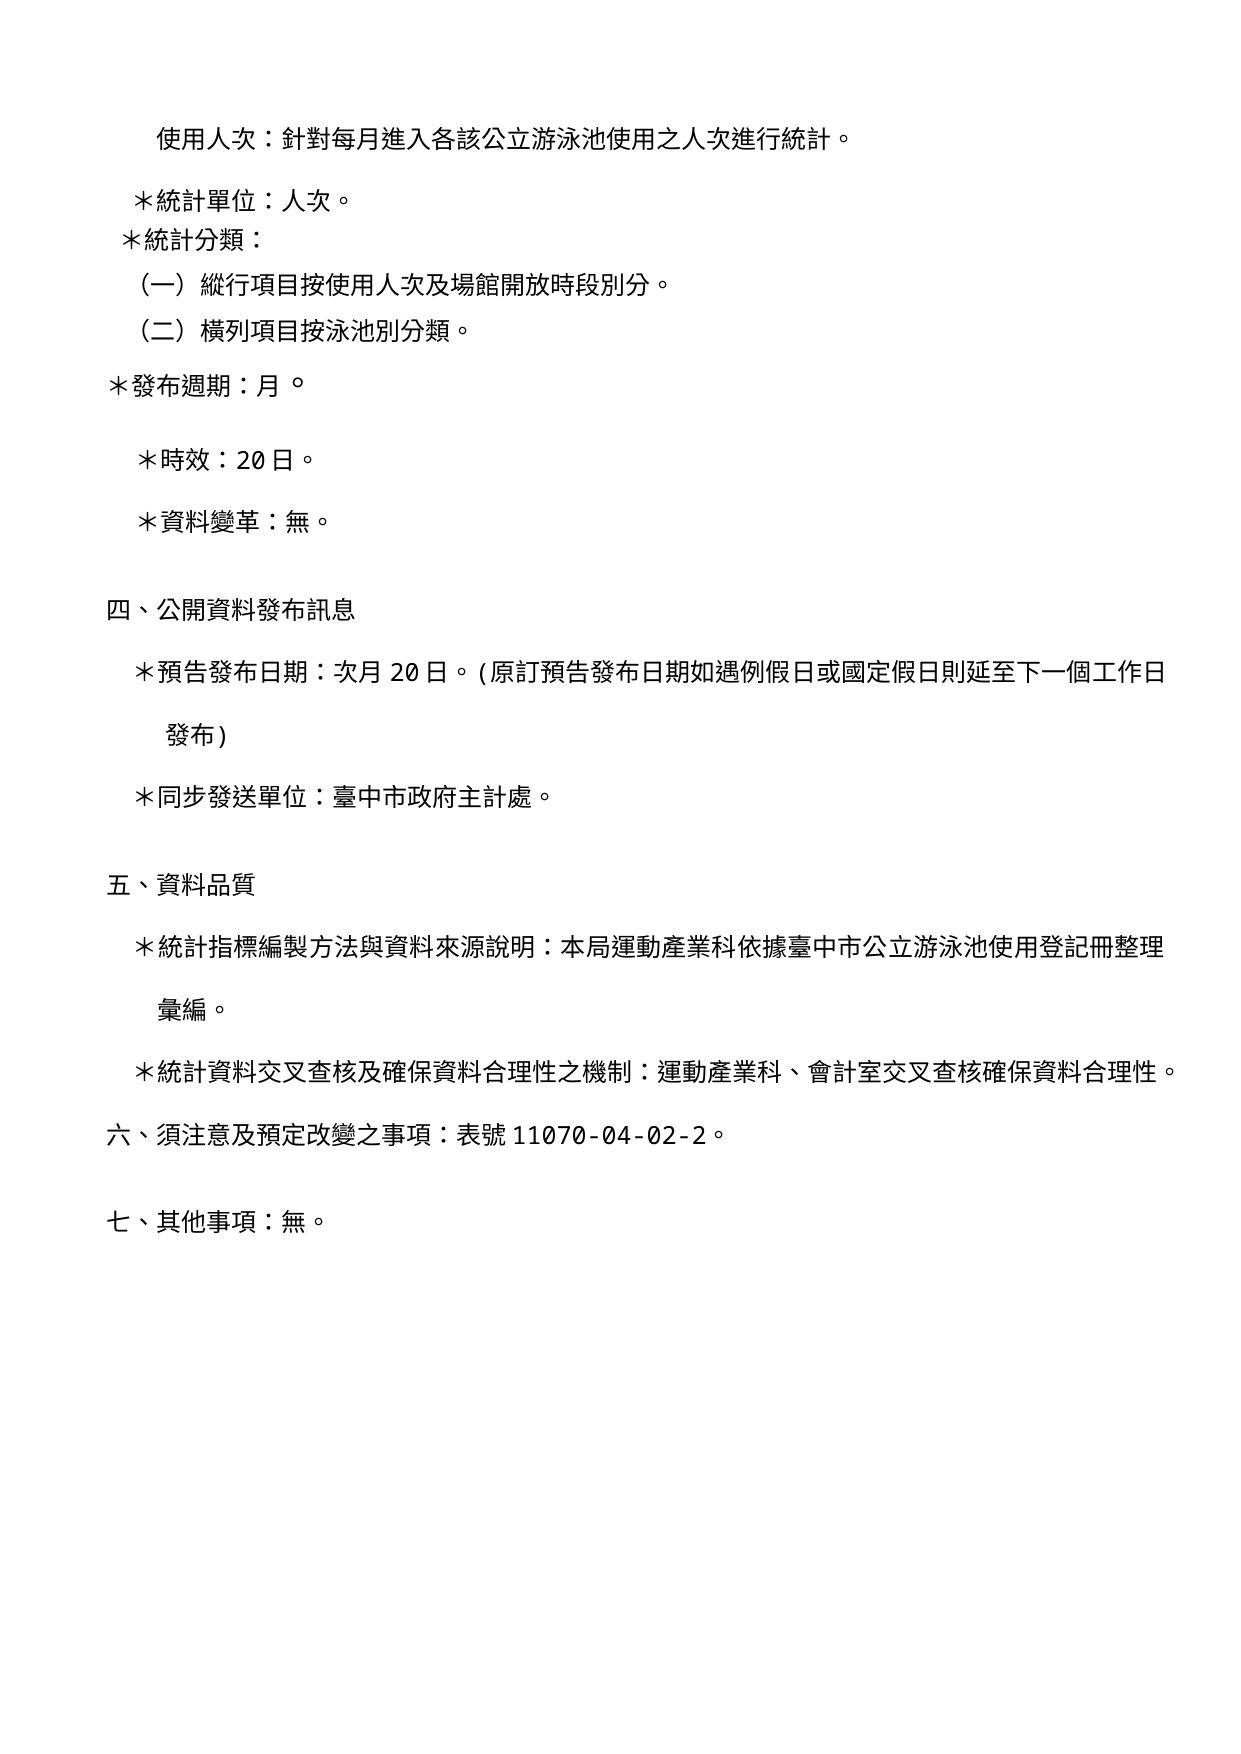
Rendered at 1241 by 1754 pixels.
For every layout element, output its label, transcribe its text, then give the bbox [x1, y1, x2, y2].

text 六、須注意及預定改變之事項：表號11070-04-02-2。 [106, 1092, 1169, 1154]
text ＊統計單位：人次。 [131, 158, 1169, 221]
text （二）橫列項目按泳池別分類。 [106, 311, 1169, 347]
text 使用人次：針對每月進入各該公立游泳池使用之人次進行統計。 [106, 96, 1169, 158]
text ＊統計資料交叉查核及確保資料合理性之機制：運動產業科、會計室交叉查核確保資料合理性。 [133, 1029, 1169, 1092]
text 七、其他事項：無。 [106, 1179, 1169, 1242]
text ＊資料變革：無。 [106, 479, 1169, 542]
text （一）縱行項目按使用人次及場館開放時段別分。 [106, 266, 1169, 302]
text 四、公開資料發布訊息 [106, 567, 1169, 629]
text ＊預告發布日期：次月20日。(原訂預告發布日期如遇例假日或國定假日則延至下一個工作日發布) [133, 629, 1169, 754]
text ＊統計指標編製方法與資料來源說明：本局運動產業科依據臺中市公立游泳池使用登記冊整理彙編。 [133, 904, 1169, 1029]
text ＊統計分類： [106, 221, 1169, 257]
text ＊同步發送單位：臺中市政府主計處。 [133, 754, 1214, 817]
text ＊時效：20日。 [106, 417, 1169, 479]
text 五、資料品質 [106, 842, 1169, 904]
text ＊發布週期：月。 [106, 356, 1169, 405]
